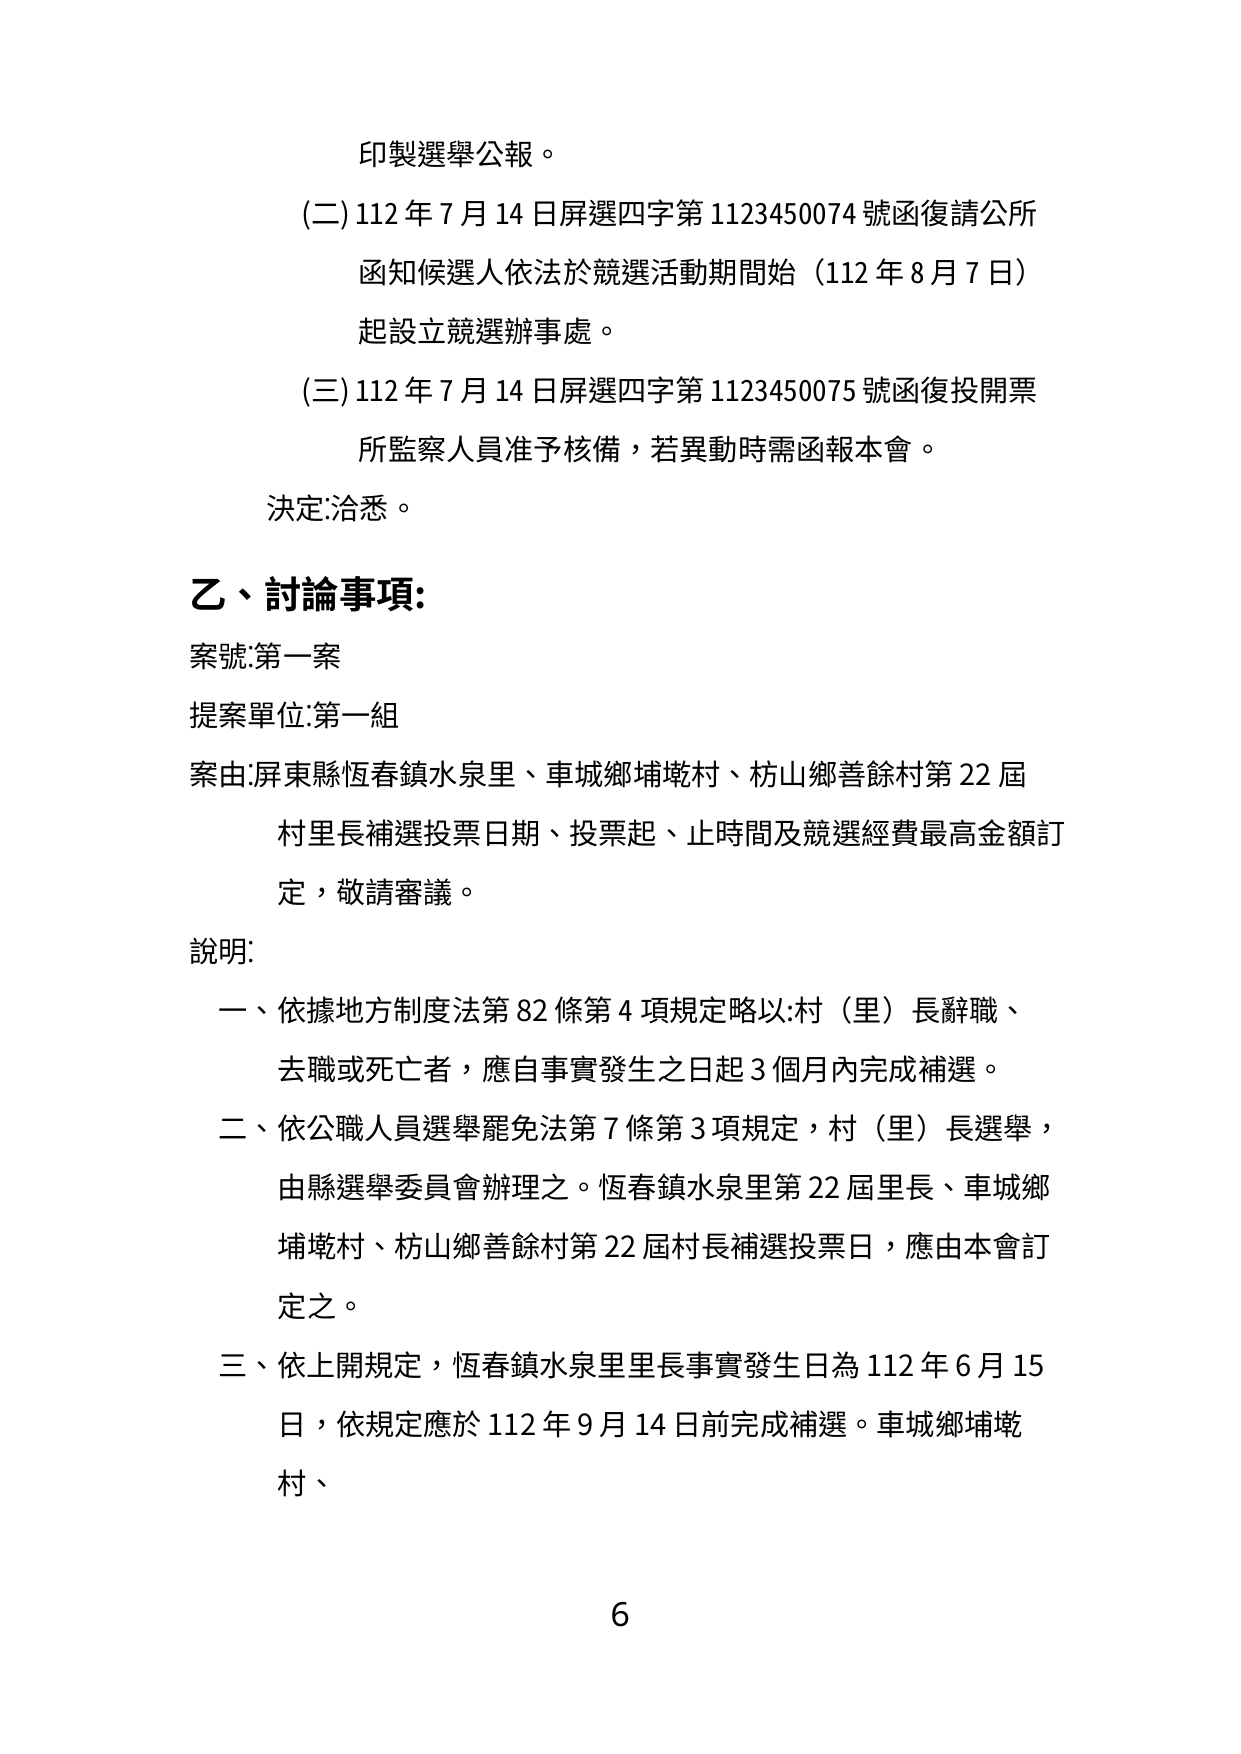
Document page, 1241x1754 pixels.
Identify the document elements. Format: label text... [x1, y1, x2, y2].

list 一、依據地方制度法第82條第4項規定略以:村（里）長辭職、 [218, 974, 1051, 1033]
list 二、依公職人員選舉罷免法第7條第3項規定，村（里）長選舉， [218, 1093, 1051, 1152]
list 乙、討論事項: [189, 561, 1122, 620]
list 由縣選舉委員會辦理之。恆春鎮水泉里第22屆里長、車城鄉埔墘村、枋山鄉善餘村第22屆村長補選投票日，應由本會訂定之。 [278, 1152, 1051, 1329]
list 印製選舉公報。 [324, 118, 1050, 177]
list 案由⁚屏東縣恆春鎮水泉里、車城鄉埔墘村、枋山鄉善餘村第22屆 [189, 738, 1051, 797]
list 三、依上開規定，恆春鎮水泉里里長事實發生日為112年6月15 [218, 1329, 1051, 1388]
list 說明⁚ [189, 915, 1122, 974]
list 提案單位⁚第一組 [189, 679, 1122, 738]
list (三)112年7月14日屏選四字第1123450075號函復投開票 [254, 354, 1051, 413]
list (二)112年7月14日屏選四字第1123450074號函復請公所 [254, 177, 1051, 236]
list 決定⁚洽悉。 [228, 472, 1122, 532]
list 日，依規定應於112年9月14日前完成補選。車城鄉埔墘村、 [278, 1388, 1051, 1506]
list 去職或死亡者，應自事實發生之日起3個月內完成補選。 [278, 1033, 1045, 1093]
list 所監察人員准予核備，若異動時需函報本會。 [324, 413, 1050, 472]
list 函知候選人依法於競選活動期間始（112年8月7日）起設立競選辦事處。 [324, 236, 1050, 354]
list 村里長補選投票日期、投票起、止時間及競選經費最高金額訂定，敬請審議。 [278, 797, 1069, 915]
list 案號⁚第一案 [189, 620, 1122, 679]
